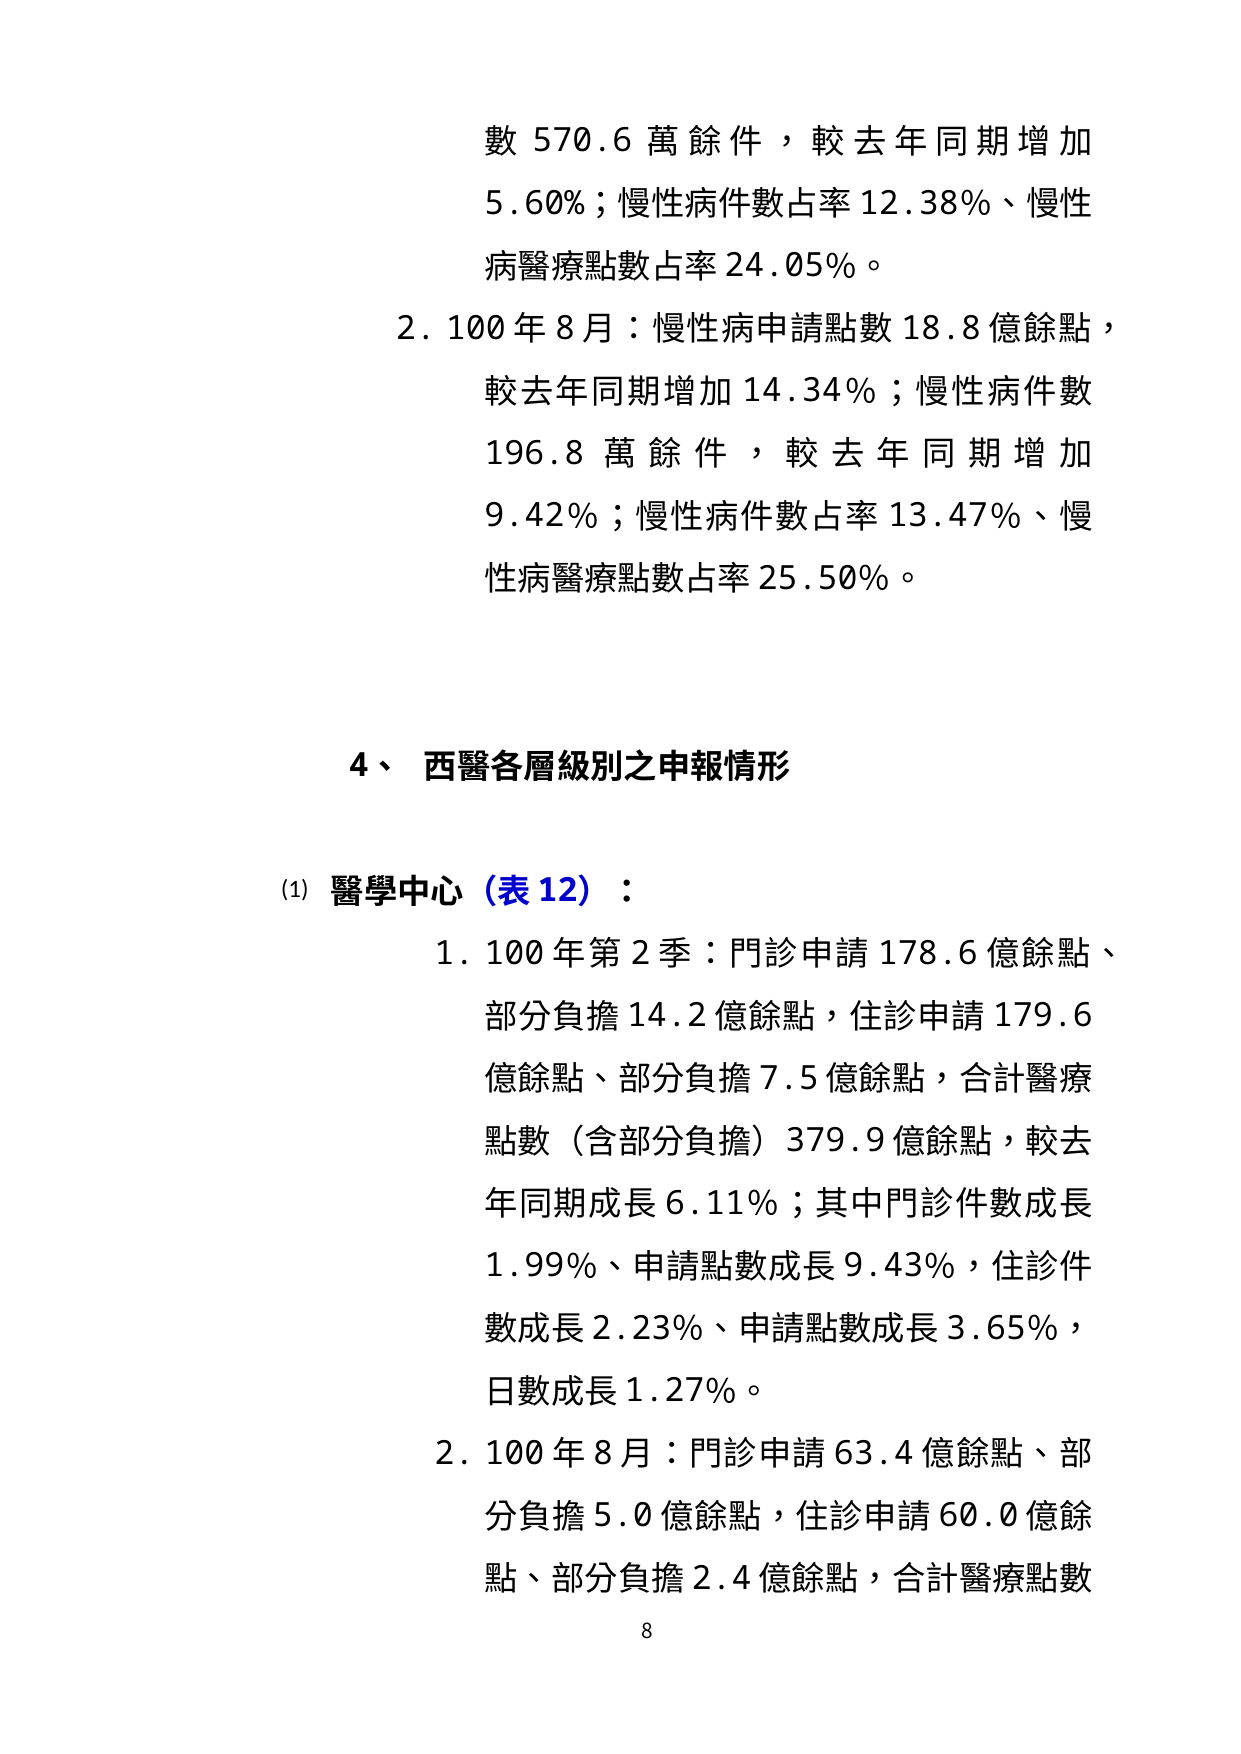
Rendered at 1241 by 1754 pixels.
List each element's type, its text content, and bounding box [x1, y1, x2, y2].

list 100年8月：慢性病申請點數18.8億餘點，較去年同期增加14.34％；慢性病件數196.8萬餘件，較去年同期增加9.42％；慢性病件數占率13.47％、慢性病醫療點數占率25.50％。 [396, 284, 1093, 597]
list 醫學中心（表12）： [281, 847, 1093, 909]
list 數570.6萬餘件，較去年同期增加5.60%；慢性病件數占率12.38％、慢性病醫療點數占率24.05％。 [396, 97, 1093, 284]
list 西醫各層級別之申報情形 [348, 722, 1093, 784]
list 100年第2季：門診申請178.6億餘點、部分負擔14.2億餘點，住診申請179.6億餘點、部分負擔7.5億餘點，合計醫療點數（含部分負擔）379.9億餘點，較去年同期成長6.11％；其中門診件數成長1.99％、申請點數成長9.43％，住診件數成長2.23％、申請點數成長3.65％，日數成長1.27％。 [434, 909, 1093, 1409]
list 100年8月：門診申請63.4億餘點、部分負擔5.0億餘點，住診申請60.0億餘點、部分負擔2.4億餘點，合計醫療點數 [434, 1409, 1093, 1597]
